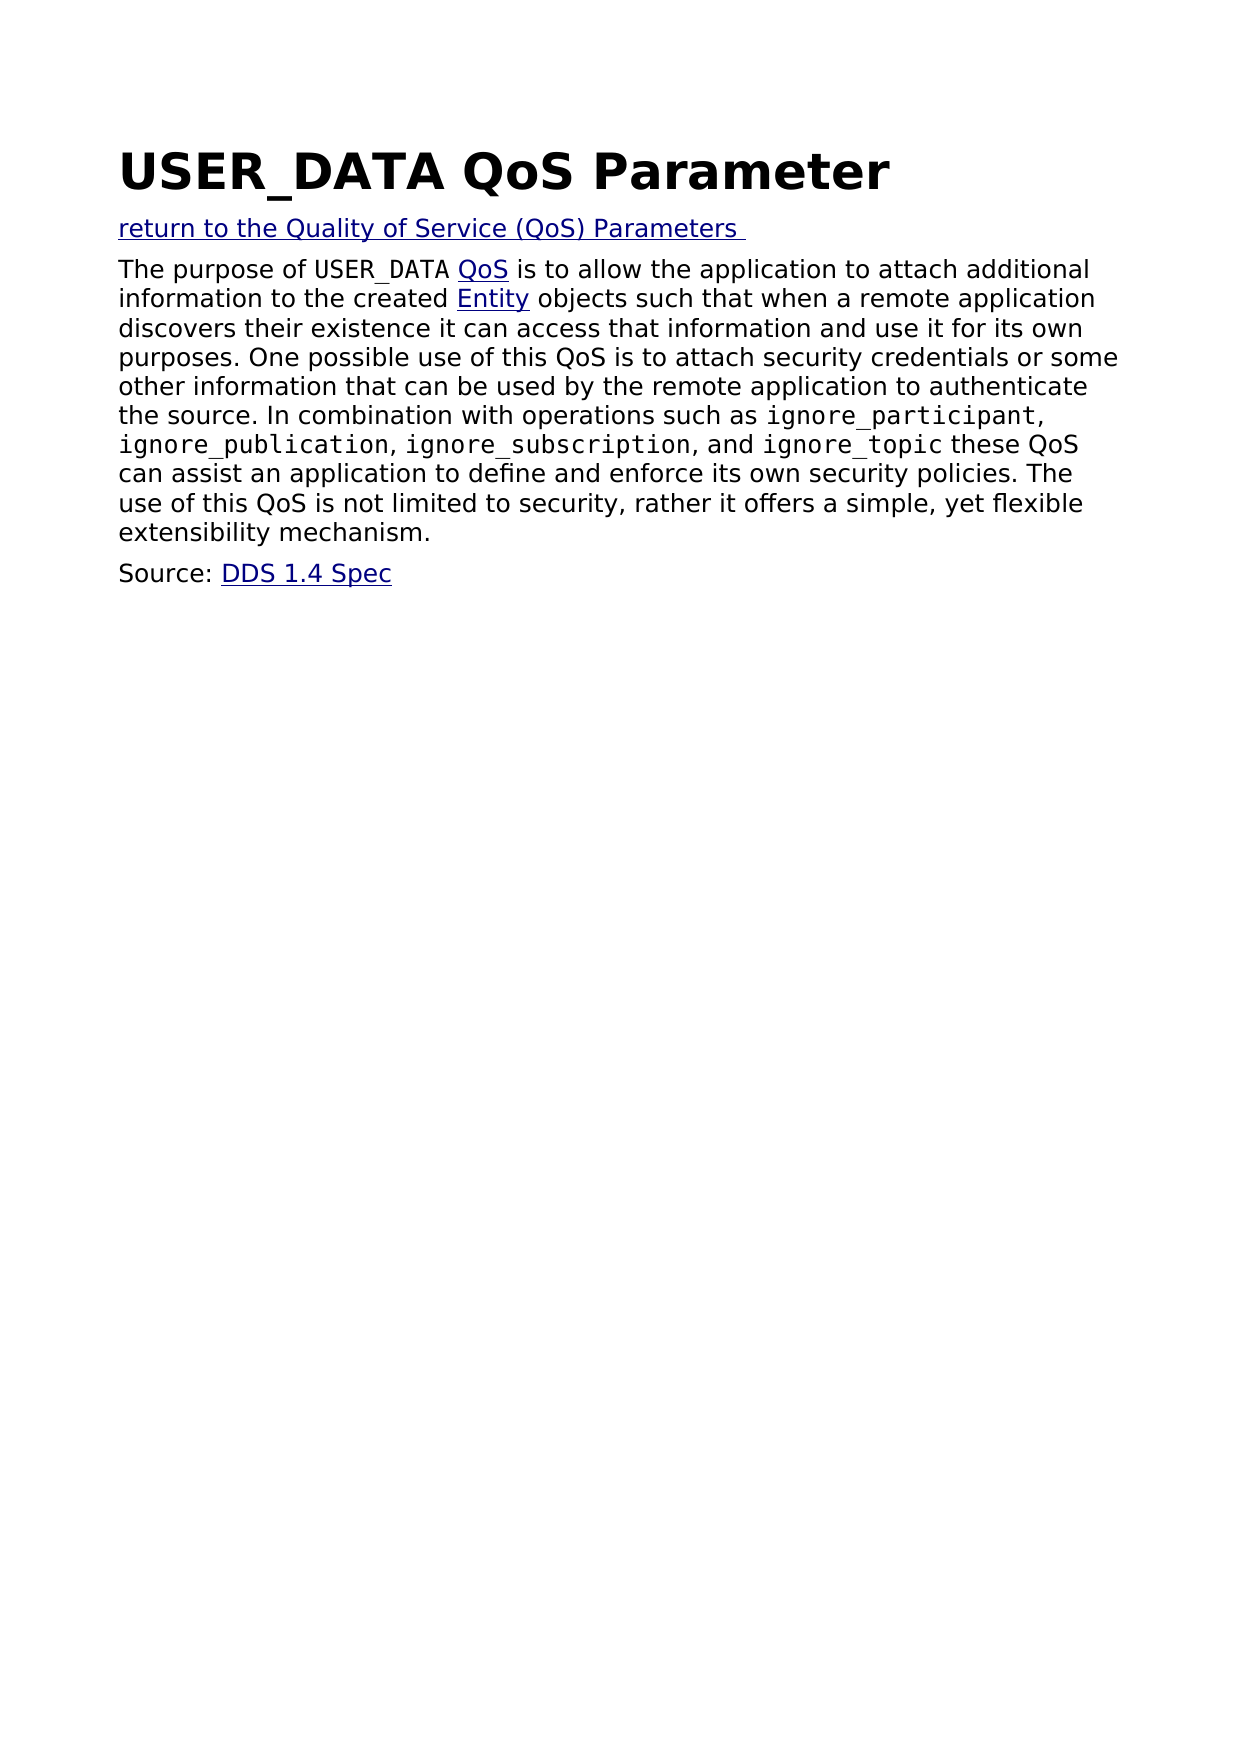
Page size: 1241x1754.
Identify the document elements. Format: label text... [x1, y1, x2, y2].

subtitle USER_DATA QoS Parameter [118, 143, 1122, 201]
text return to the Quality of Service (QoS) Parameters [118, 214, 1122, 243]
text The purpose of USER_DATA QoS is to allow the application to attach additional information to the created Entity objects such that when a remote application discovers their existence it can access that information and use it for its own purposes. One possible use of this QoS is to attach security credentials or some other information that can be used by the remote application to authenticate the source. In combination with operations such as ignore_participant, ignore_publication, ignore_subscription, and ignore_topic these QoS can assist an application to define and enforce its own security policies. The use of this QoS is not limited to security, rather it offers a simple, yet flexible extensibility mechanism. [118, 256, 1122, 547]
text Source: DDS 1.4 Spec [118, 560, 1122, 589]
